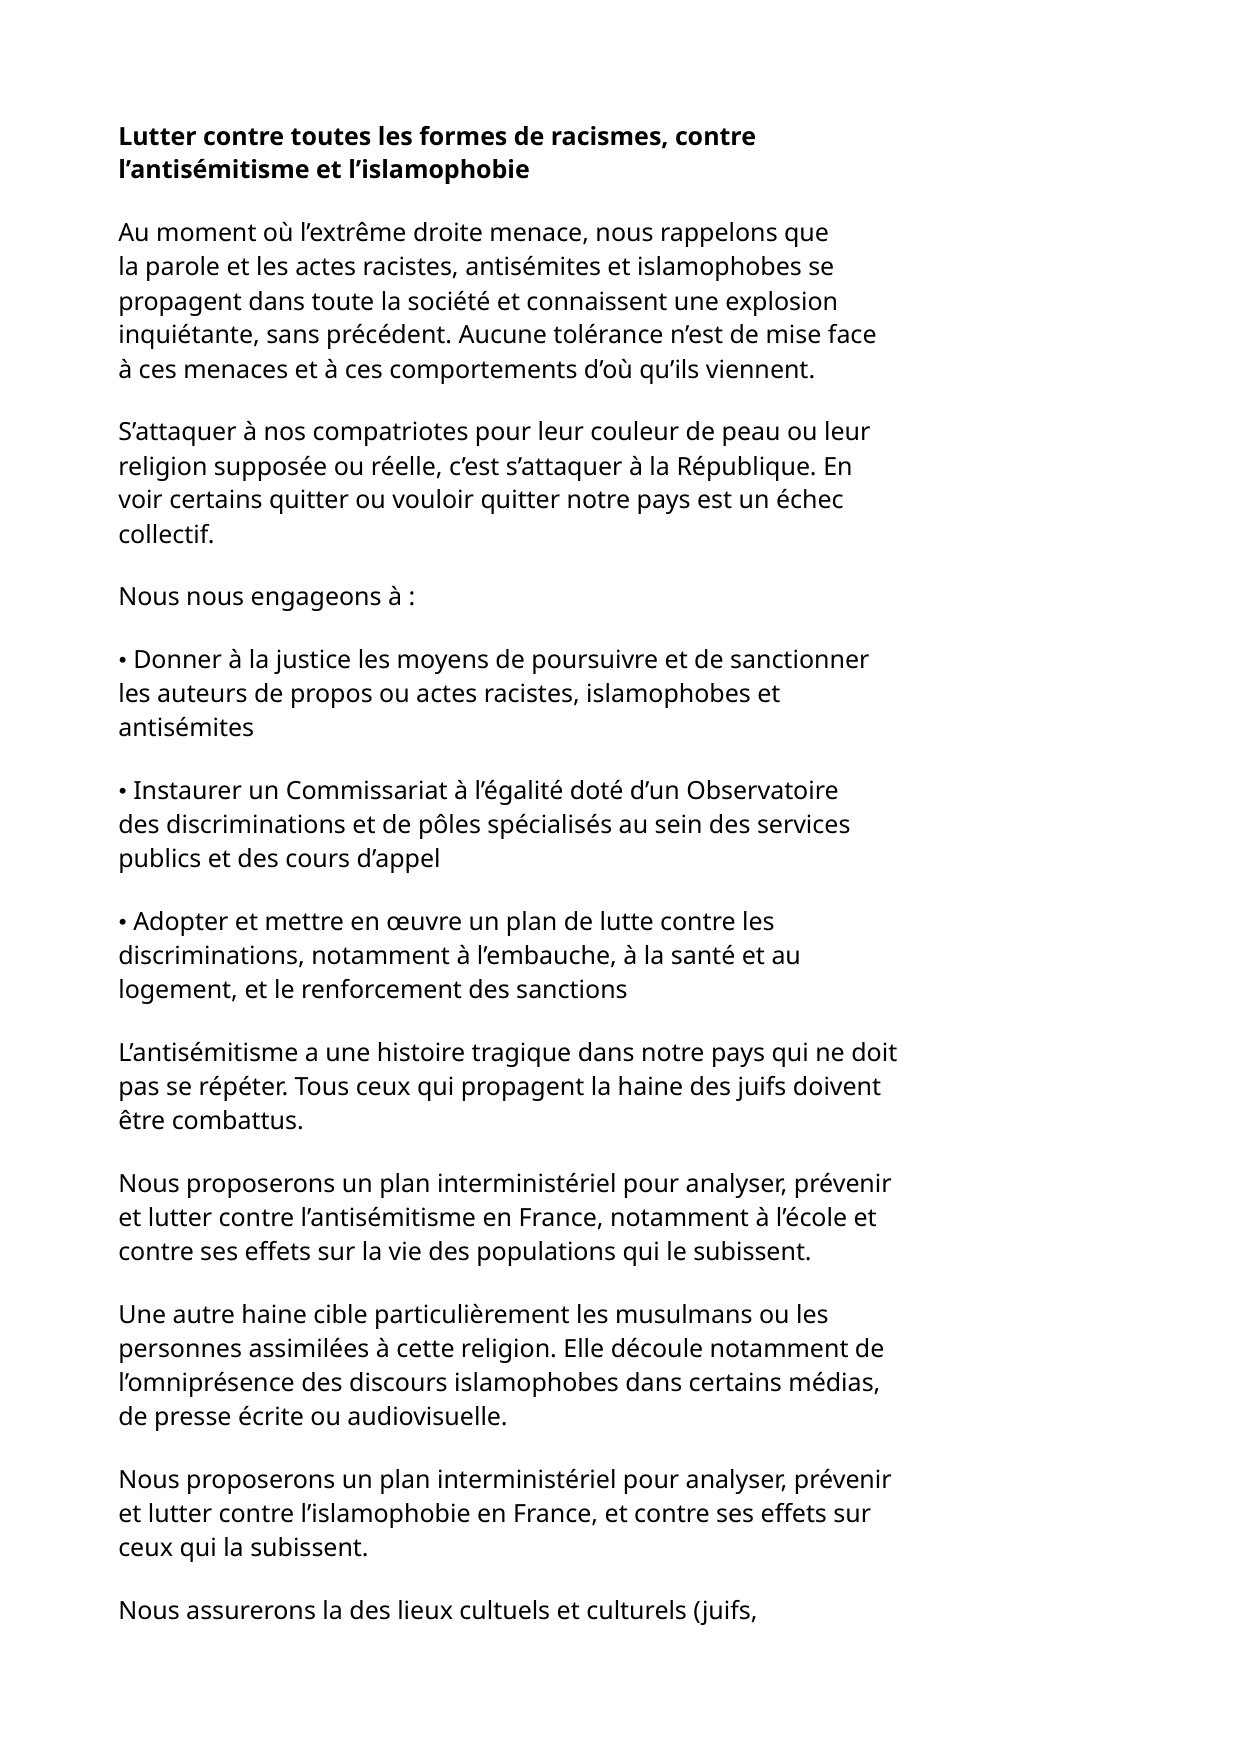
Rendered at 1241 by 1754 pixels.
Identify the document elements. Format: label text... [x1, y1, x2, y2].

text Nous nous engageons à : [118, 550, 1122, 613]
text S’attaquer à nos compatriotes pour leur couleur de peau ou leur religion supposée ou réelle, c’est s’attaquer à la République. En voir certains quitter ou vouloir quitter notre pays est un échec collectif. [118, 385, 1122, 550]
text Au moment où l’extrême droite menace, nous rappelons que la parole et les actes racistes, antisémites et islamophobes se propagent dans toute la société et connaissent une explosion inquiétante, sans précédent. Aucune tolérance n’est de mise face à ces menaces et à ces comportements d’où qu’ils viennent. [118, 186, 1122, 385]
text Nous proposerons un plan interministériel pour analyser, prévenir et lutter contre l’antisémitisme en France, notamment à l’école et contre ses effets sur la vie des populations qui le subissent. [118, 1137, 1122, 1268]
text Nous assurerons la des lieux cultuels et culturels (juifs, [118, 1564, 1122, 1627]
text Lutter contre toutes les formes de racismes, contre l’antisémitisme et l’islamophobie [118, 118, 1122, 186]
text • Instaurer un Commissariat à l’égalité doté d’un Observatoire des discriminations et de pôles spécialisés au sein des services publics et des cours d’appel [118, 744, 1122, 875]
text • Adopter et mettre en œuvre un plan de lutte contre les discriminations, notamment à l’embauche, à la santé et au logement, et le renforcement des sanctions [118, 875, 1122, 1006]
text Une autre haine cible particulièrement les musulmans ou les personnes assimilées à cette religion. Elle découle notamment de l’omniprésence des discours islamophobes dans certains médias, de presse écrite ou audiovisuelle. [118, 1268, 1122, 1433]
text L’antisémitisme a une histoire tragique dans notre pays qui ne doit pas se répéter. Tous ceux qui propagent la haine des juifs doivent être combattus. [118, 1006, 1122, 1137]
text • Donner à la justice les moyens de poursuivre et de sanctionner les auteurs de propos ou actes racistes, islamophobes et antisémites [118, 613, 1122, 744]
text Nous proposerons un plan interministériel pour analyser, prévenir et lutter contre l’islamophobie en France, et contre ses effets sur ceux qui la subissent. [118, 1433, 1122, 1564]
